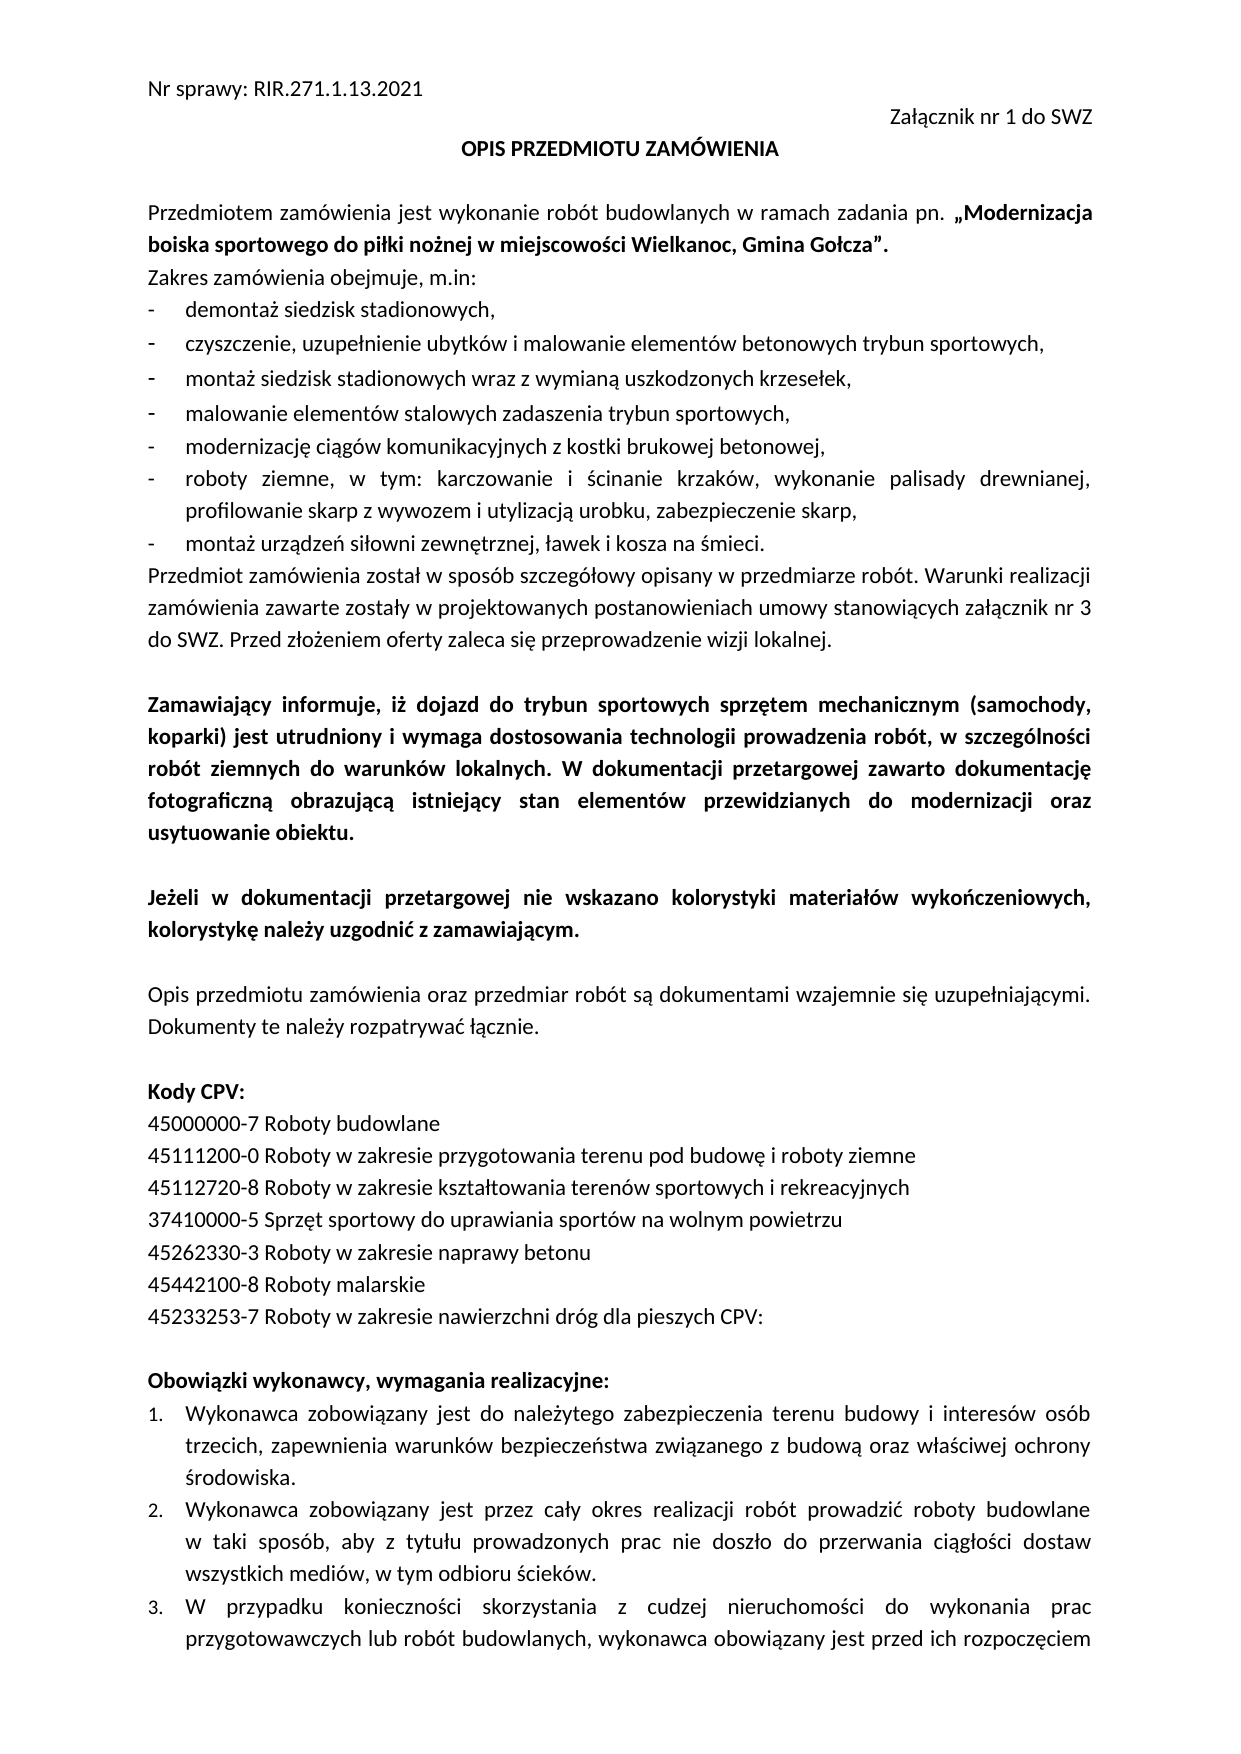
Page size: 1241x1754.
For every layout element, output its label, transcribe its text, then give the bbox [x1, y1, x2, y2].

text Zamawiający informuje, iż dojazd do trybun sportowych sprzętem mechanicznym (samochody, koparki) jest utrudniony i wymaga dostosowania technologii prowadzenia robót, w szczególności robót ziemnych do warunków lokalnych. W dokumentacji przetargowej zawarto dokumentację fotograficzną obrazującą istniejący stan elementów przewidzianych do modernizacji oraz usytuowanie obiektu. [148, 690, 1092, 846]
list Wykonawca zobowiązany jest przez cały okres realizacji robót prowadzić roboty budowlane w taki sposób, aby z tytułu prowadzonych prac nie doszło do przerwania ciągłości dostaw wszystkich mediów, w tym odbioru ścieków. [148, 1495, 1092, 1588]
list Wykonawca zobowiązany jest do należytego zabezpieczenia terenu budowy i interesów osób trzecich, zapewnienia warunków bezpieczeństwa związanego z budową oraz właściwej ochrony środowiska. [148, 1399, 1092, 1491]
text Zakres zamówienia obejmuje, m.in: [148, 263, 1092, 291]
text Załącznik nr 1 do SWZ [148, 102, 1092, 130]
text OPIS PRZEDMIOTU ZAMÓWIENIA [148, 134, 1092, 162]
list roboty ziemne, w tym: karczowanie i ścinanie krzaków, wykonanie palisady drewnianej, profilowanie skarp z wywozem i utylizacją urobku, zabezpieczenie skarp, [148, 464, 1092, 524]
list W przypadku konieczności skorzystania z cudzej nieruchomości do wykonania prac przygotowawczych lub robót budowlanych, wykonawca obowiązany jest przed ich rozpoczęciem [148, 1592, 1092, 1652]
text 45233253-7 Roboty w zakresie nawierzchni dróg dla pieszych CPV: [148, 1302, 1092, 1330]
text 45111200-0 Roboty w zakresie przygotowania terenu pod budowę i roboty ziemne [148, 1141, 1092, 1169]
list montaż siedzisk stadionowych wraz z wymianą uszkodzonych krzesełek, [148, 362, 1092, 393]
text 45262330-3 Roboty w zakresie naprawy betonu [148, 1238, 1092, 1266]
text 45442100-8 Roboty malarskie [148, 1270, 1092, 1298]
text Obowiązki wykonawcy, wymagania realizacyjne: [148, 1366, 1092, 1394]
text 45000000-7 Roboty budowlane [148, 1109, 1092, 1137]
text Kody CPV: [148, 1077, 1092, 1105]
list demontaż siedzisk stadionowych, [148, 295, 1092, 323]
text Przedmiot zamówienia został w sposób szczegółowy opisany w przedmiarze robót. Warunki realizacji zamówienia zawarte zostały w projektowanych postanowieniach umowy stanowiących załącznik nr 3 do SWZ. Przed złożeniem oferty zaleca się przeprowadzenie wizji lokalnej. [148, 561, 1092, 653]
text 45112720-8 Roboty w zakresie kształtowania terenów sportowych i rekreacyjnych [148, 1173, 1092, 1201]
text Opis przedmiotu zamówienia oraz przedmiar robót są dokumentami wzajemnie się uzupełniającymi. Dokumenty te należy rozpatrywać łącznie. [148, 980, 1092, 1040]
text Jeżeli w dokumentacji przetargowej nie wskazano kolorystyki materiałów wykończeniowych, kolorystykę należy uzgodnić z zamawiającym. [148, 883, 1092, 943]
text 37410000-5 Sprzęt sportowy do uprawiania sportów na wolnym powietrzu [148, 1206, 1092, 1233]
list czyszczenie, uzupełnienie ubytków i malowanie elementów betonowych trybun sportowych, [148, 327, 1092, 358]
list montaż urządzeń siłowni zewnętrznej, ławek i kosza na śmieci. [148, 529, 1092, 557]
list modernizację ciągów komunikacyjnych z kostki brukowej betonowej, [148, 432, 1092, 460]
list malowanie elementów stalowych zadaszenia trybun sportowych, [148, 397, 1092, 428]
text Przedmiotem zamówienia jest wykonanie robót budowlanych w ramach zadania pn. „Modernizacja boiska sportowego do piłki nożnej w miejscowości Wielkanoc, Gmina Gołcza”. [148, 198, 1092, 259]
